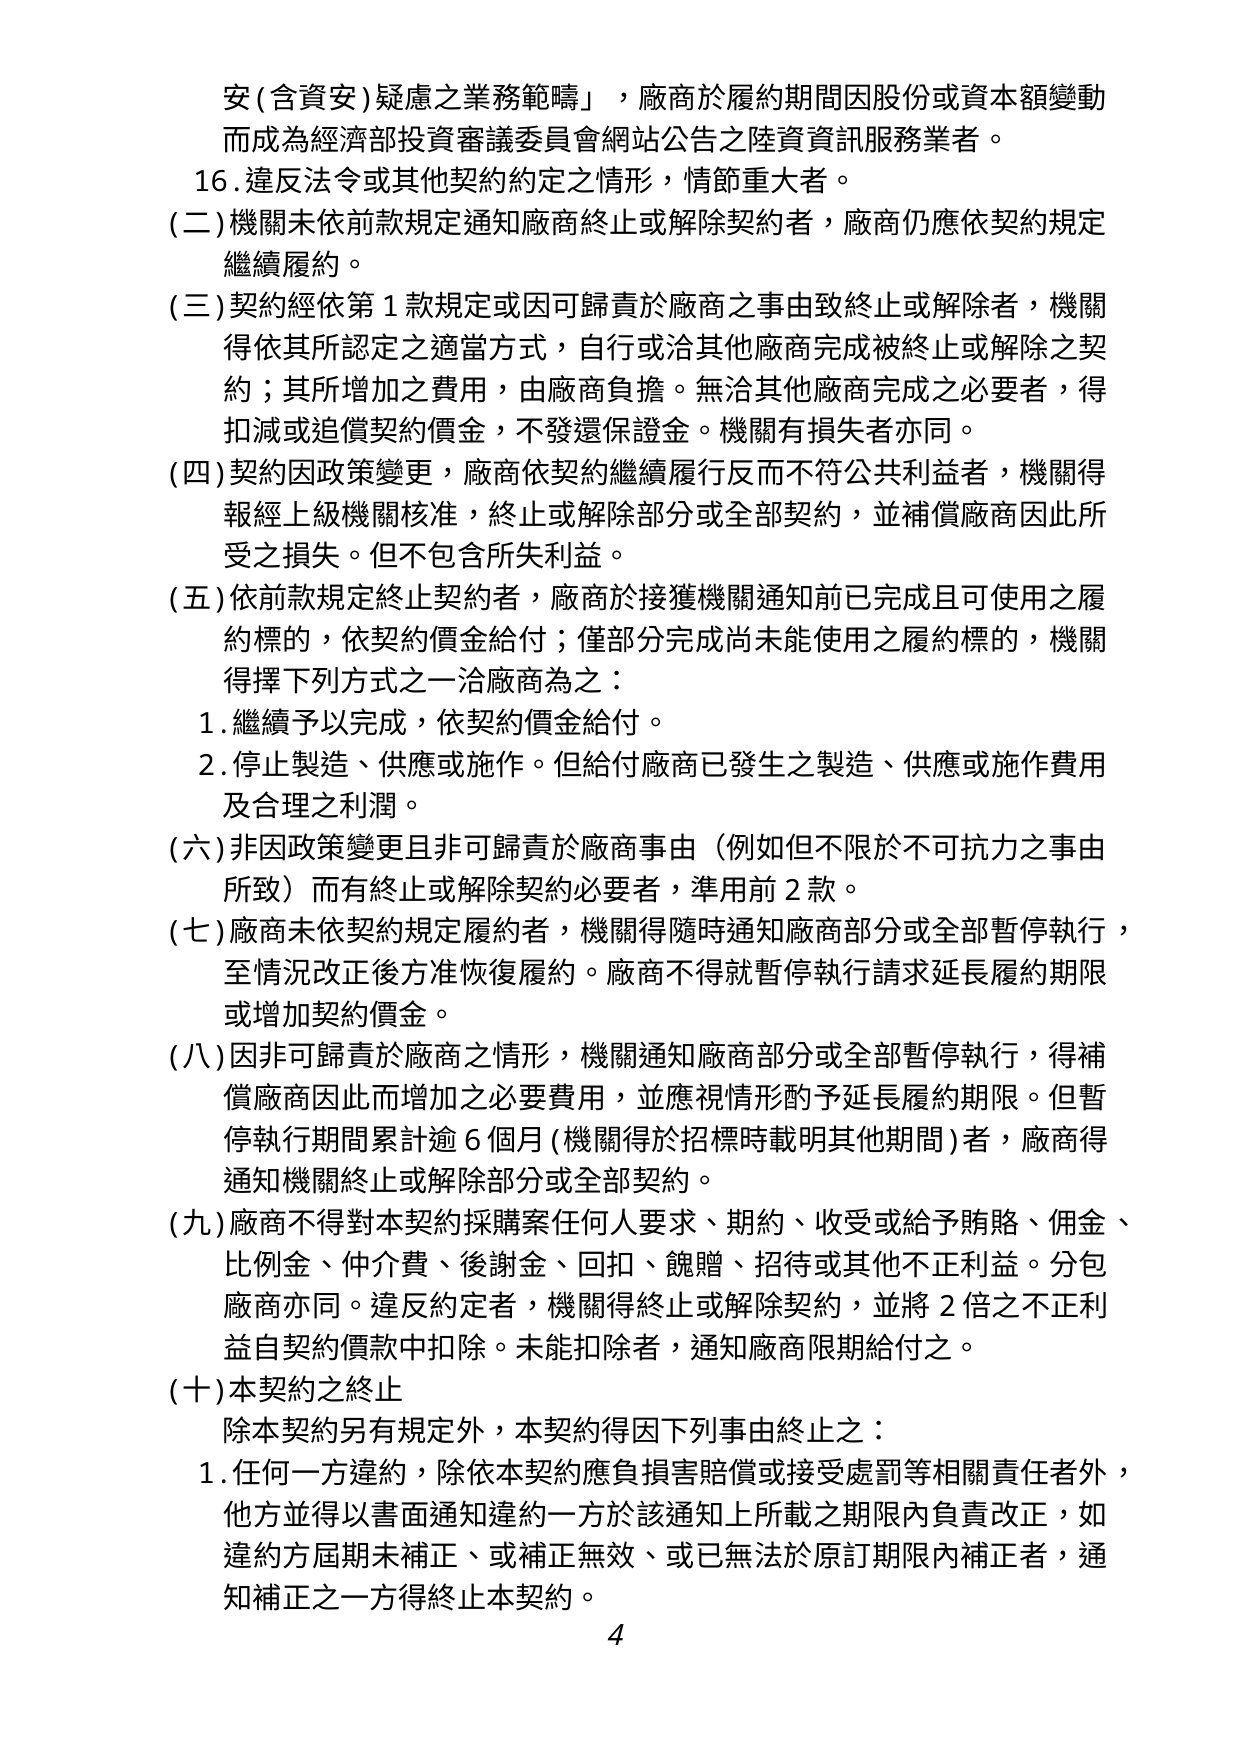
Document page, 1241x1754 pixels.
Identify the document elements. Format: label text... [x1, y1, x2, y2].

text 1.任何一方違約，除依本契約應負損害賠償或接受處罰等相關責任者外，他方並得以書面通知違約一方於該通知上所載之期限內負責改正，如違約方屆期未補正、或補正無效、或已無法於原訂期限內補正者，通知補正之一方得終止本契約。 [197, 1450, 1109, 1617]
text 16.違反法令或其他契約約定之情形，情節重大者。 [193, 158, 1109, 200]
text 除本契約另有規定外，本契約得因下列事由終止之： [222, 1408, 1109, 1450]
text 2.停止製造、供應或施作。但給付廠商已發生之製造、供應或施作費用及合理之利潤。 [197, 742, 1109, 825]
text (五)依前款規定終止契約者，廠商於接獲機關通知前已完成且可使用之履約標的，依契約價金給付；僅部分完成尚未能使用之履約標的，機關得擇下列方式之一洽廠商為之： [164, 575, 1109, 700]
text (十)本契約之終止 [164, 1367, 1109, 1408]
text 1.繼續予以完成，依契約價金給付。 [197, 700, 1109, 742]
text (八)因非可歸責於廠商之情形，機關通知廠商部分或全部暫停執行，得補償廠商因此而增加之必要費用，並應視情形酌予延長履約期限。但暫停執行期間累計逾6個月(機關得於招標時載明其他期間)者，廠商得通知機關終止或解除部分或全部契約。 [164, 1033, 1109, 1200]
text (六)非因政策變更且非可歸責於廠商事由（例如但不限於不可抗力之事由所致）而有終止或解除契約必要者，準用前2款。 [164, 825, 1109, 908]
text (七)廠商未依契約規定履約者，機關得隨時通知廠商部分或全部暫停執行，至情況改正後方准恢復履約。廠商不得就暫停執行請求延長履約期限或增加契約價金。 [164, 908, 1109, 1033]
text 安(含資安)疑慮之業務範疇」，廠商於履約期間因股份或資本額變動而成為經濟部投資審議委員會網站公告之陸資資訊服務業者。 [193, 75, 1109, 158]
text (二)機關未依前款規定通知廠商終止或解除契約者，廠商仍應依契約規定繼續履約。 [164, 200, 1109, 283]
text (九)廠商不得對本契約採購案任何人要求、期約、收受或給予賄賂、佣金、比例金、仲介費、後謝金、回扣、餽贈、招待或其他不正利益。分包廠商亦同。違反約定者，機關得終止或解除契約，並將2倍之不正利益自契約價款中扣除。未能扣除者，通知廠商限期給付之。 [164, 1200, 1109, 1367]
text (三)契約經依第1款規定或因可歸責於廠商之事由致終止或解除者，機關得依其所認定之適當方式，自行或洽其他廠商完成被終止或解除之契約；其所增加之費用，由廠商負擔。無洽其他廠商完成之必要者，得扣減或追償契約價金，不發還保證金。機關有損失者亦同。 [164, 283, 1109, 450]
text (四)契約因政策變更，廠商依契約繼續履行反而不符公共利益者，機關得報經上級機關核准，終止或解除部分或全部契約，並補償廠商因此所受之損失。但不包含所失利益。 [164, 450, 1109, 575]
